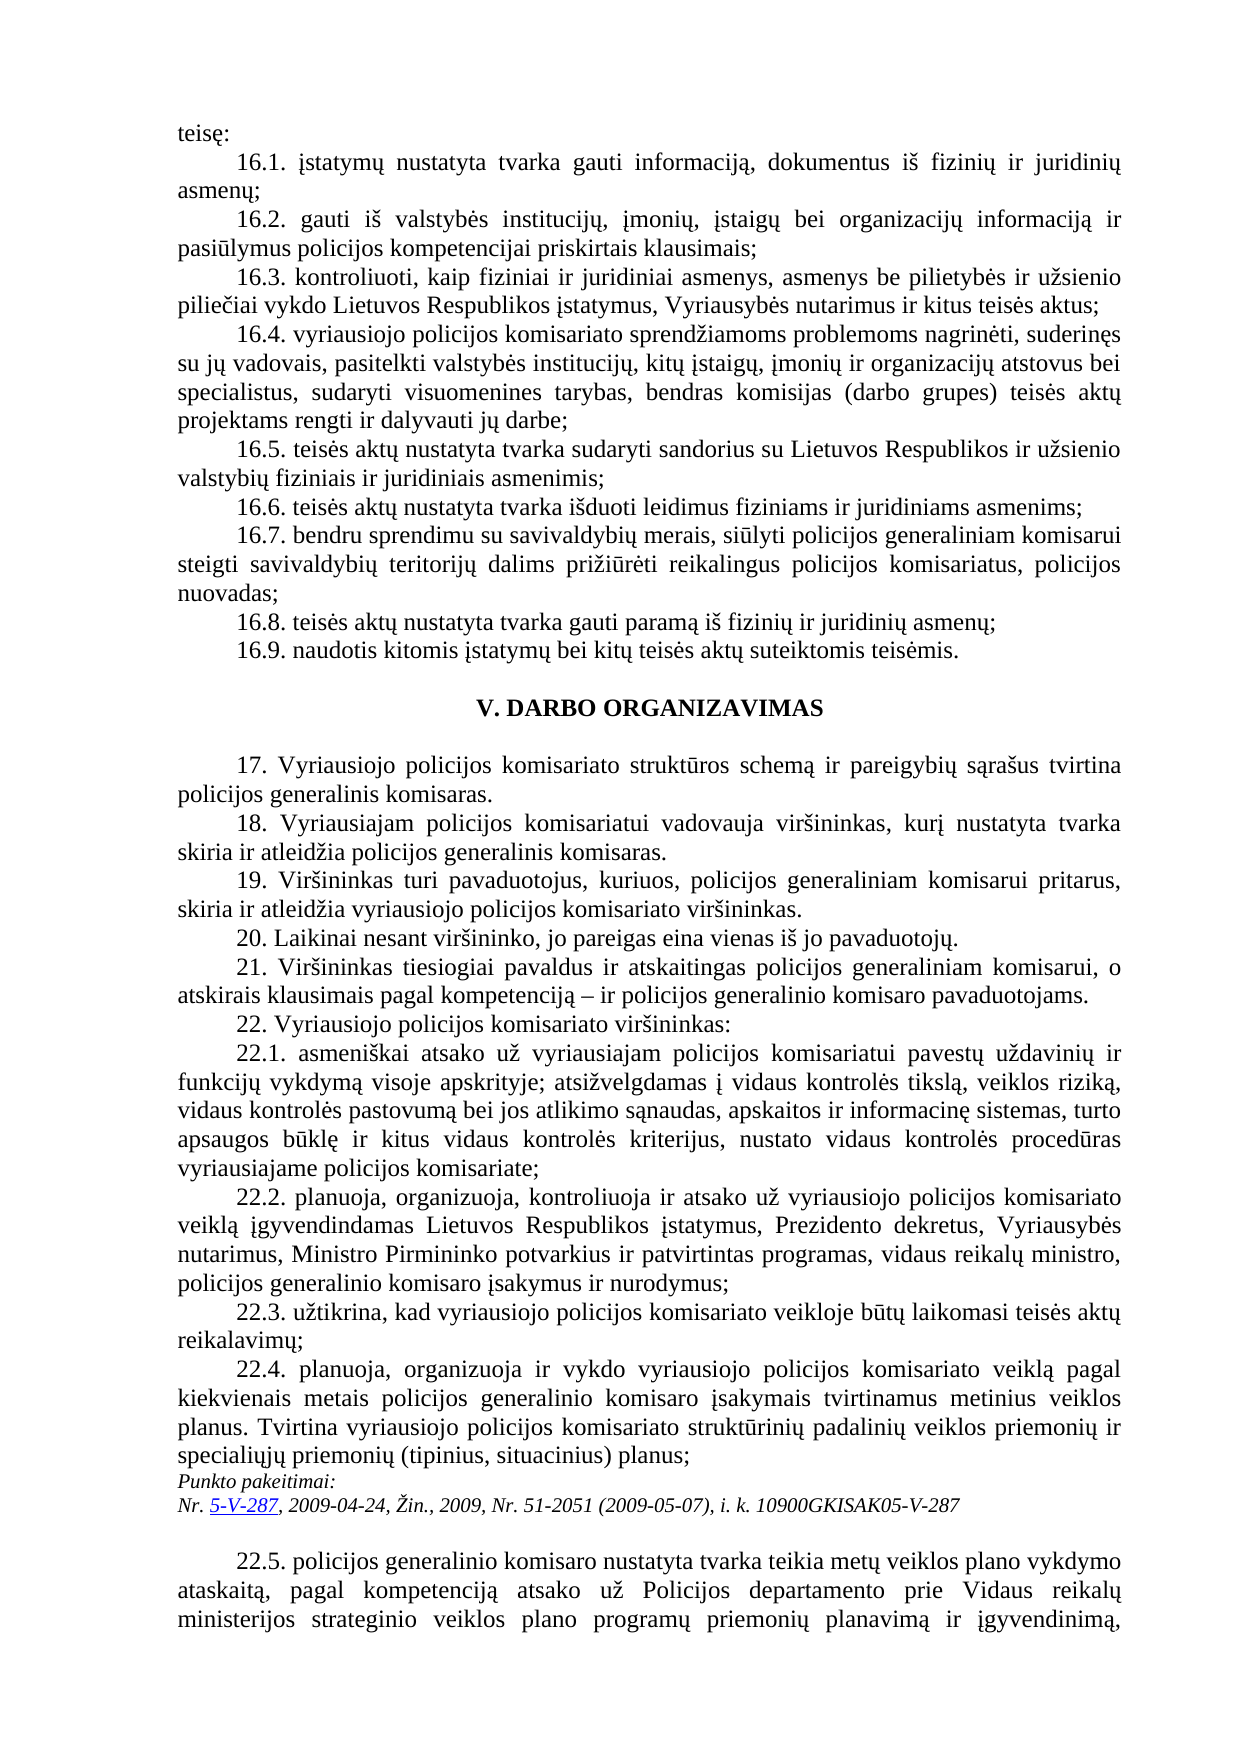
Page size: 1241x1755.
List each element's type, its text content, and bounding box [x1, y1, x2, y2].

text 19. Viršininkas turi pavaduotojus, kuriuos, policijos generaliniam komisarui pritarus, skiria ir atleidžia vyriausiojo policijos komisariato viršininkas. [177, 866, 1122, 923]
text 16.1. įstatymų nustatyta tvarka gauti informaciją, dokumentus iš fizinių ir juridinių asmenų; [177, 147, 1122, 204]
text 22.5. policijos generalinio komisaro nustatyta tvarka teikia metų veiklos plano vykdymo ataskaitą, pagal kompetenciją atsako už Policijos departamento prie Vidaus reikalų ministerijos strateginio veiklos plano programų priemonių planavimą ir įgyvendinimą, [177, 1546, 1122, 1632]
text 22.4. planuoja, organizuoja ir vykdo vyriausiojo policijos komisariato veiklą pagal kiekvienais metais policijos generalinio komisaro įsakymais tvirtinamus metinius veiklos planus. Tvirtina vyriausiojo policijos komisariato struktūrinių padalinių veiklos priemonių ir specialiųjų priemonių (tipinius, situacinius) planus; [177, 1354, 1122, 1469]
text V. DARBO ORGANIZAVIMAS [177, 693, 1122, 722]
text 16.5. teisės aktų nustatyta tvarka sudaryti sandorius su Lietuvos Respublikos ir užsienio valstybių fiziniais ir juridiniais asmenimis; [177, 434, 1122, 492]
text 22.2. planuoja, organizuoja, kontroliuoja ir atsako už vyriausiojo policijos komisariato veiklą įgyvendindamas Lietuvos Respublikos įstatymus, Prezidento dekretus, Vyriausybės nutarimus, Ministro Pirmininko potvarkius ir patvirtintas programas, vidaus reikalų ministro, policijos generalinio komisaro įsakymus ir nurodymus; [177, 1182, 1122, 1297]
text 22.3. užtikrina, kad vyriausiojo policijos komisariato veikloje būtų laikomasi teisės aktų reikalavimų; [177, 1297, 1122, 1354]
text 16.4. vyriausiojo policijos komisariato sprendžiamoms problemoms nagrinėti, suderinęs su jų vadovais, pasitelkti valstybės institucijų, kitų įstaigų, įmonių ir organizacijų atstovus bei specialistus, sudaryti visuomenines tarybas, bendras komisijas (darbo grupes) teisės aktų projektams rengti ir dalyvauti jų darbe; [177, 319, 1122, 434]
text 16.9. naudotis kitomis įstatymų bei kitų teisės aktų suteiktomis teisėmis. [177, 636, 1122, 664]
text Nr. 5-V-287, 2009-04-24, Žin., 2009, Nr. 51-2051 (2009-05-07), i. k. 10900GKISAK05-V-287 [177, 1493, 1122, 1517]
text 16.2. gauti iš valstybės institucijų, įmonių, įstaigų bei organizacijų informaciją ir pasiūlymus policijos kompetencijai priskirtais klausimais; [177, 204, 1122, 262]
text 20. Laikinai nesant viršininko, jo pareigas eina vienas iš jo pavaduotojų. [177, 923, 1122, 952]
text 16.6. teisės aktų nustatyta tvarka išduoti leidimus fiziniams ir juridiniams asmenims; [177, 492, 1122, 521]
text Punkto pakeitimai: [177, 1469, 1122, 1493]
text teisę: [177, 118, 1122, 147]
text 16.3. kontroliuoti, kaip fiziniai ir juridiniai asmenys, asmenys be pilietybės ir užsienio piliečiai vykdo Lietuvos Respublikos įstatymus, Vyriausybės nutarimus ir kitus teisės aktus; [177, 262, 1122, 319]
text 22.1. asmeniškai atsako už vyriausiajam policijos komisariatui pavestų uždavinių ir funkcijų vykdymą visoje apskrityje; atsižvelgdamas į vidaus kontrolės tikslą, veiklos riziką, vidaus kontrolės pastovumą bei jos atlikimo sąnaudas, apskaitos ir informacinę sistemas, turto apsaugos būklę ir kitus vidaus kontrolės kriterijus, nustato vidaus kontrolės procedūras vyriausiajame policijos komisariate; [177, 1038, 1122, 1182]
text 22. Vyriausiojo policijos komisariato viršininkas: [177, 1009, 1122, 1038]
text 21. Viršininkas tiesiogiai pavaldus ir atskaitingas policijos generaliniam komisarui, o atskirais klausimais pagal kompetenciją – ir policijos generalinio komisaro pavaduotojams. [177, 952, 1122, 1009]
text 16.7. bendru sprendimu su savivaldybių merais, siūlyti policijos generaliniam komisarui steigti savivaldybių teritorijų dalims prižiūrėti reikalingus policijos komisariatus, policijos nuovadas; [177, 521, 1122, 607]
text 16.8. teisės aktų nustatyta tvarka gauti paramą iš fizinių ir juridinių asmenų; [177, 607, 1122, 636]
text 18. Vyriausiajam policijos komisariatui vadovauja viršininkas, kurį nustatyta tvarka skiria ir atleidžia policijos generalinis komisaras. [177, 808, 1122, 866]
text 17. Vyriausiojo policijos komisariato struktūros schemą ir pareigybių sąrašus tvirtina policijos generalinis komisaras. [177, 751, 1122, 808]
